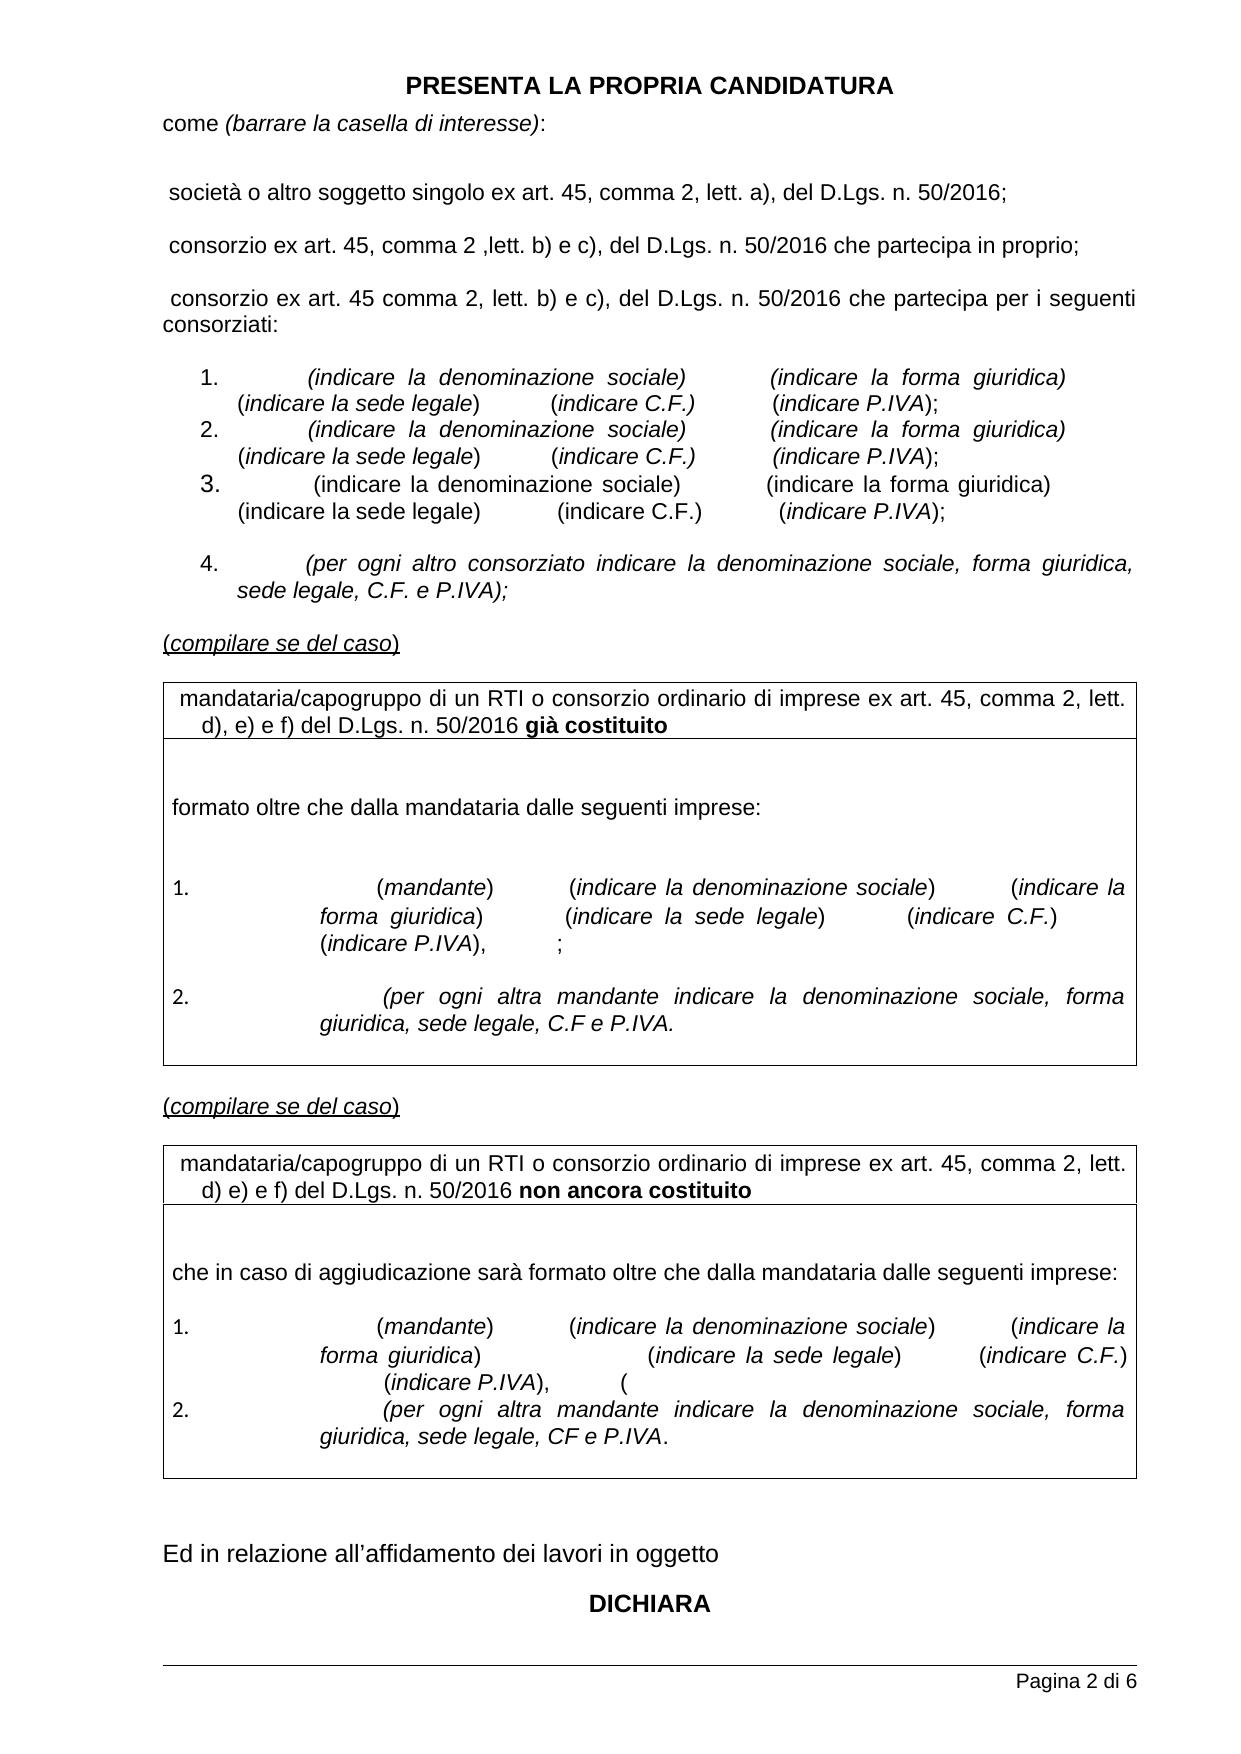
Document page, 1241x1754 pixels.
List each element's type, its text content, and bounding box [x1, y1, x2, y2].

list (per ogni altra mandante indicare la denominazione sociale, forma giuridica, sede legale, C.F e P.IVA. [164, 979, 1136, 1037]
list (per ogni altra mandante indicare la denominazione sociale, forma giuridica, sede legale, CF e P.IVA. [164, 1392, 1136, 1449]
text (compilare se del caso) [162, 1093, 1137, 1119]
text che in caso di aggiudicazione sarà formato oltre che dalla mandataria dalle seguenti imprese: [164, 1256, 1136, 1286]
list (indicare la denominazione sociale) (indicare la forma giuridica) (indicare la sede legale) (indicare C.F.) (indicare P.IVA); [200, 416, 1137, 469]
text consorzio ex art. 45, comma 2 ,lett. b) e c), del D.Lgs. n. 50/2016 che partecipa in proprio; [162, 232, 1137, 258]
text società o altro soggetto singolo ex art. 45, comma 2, lett. a), del D.Lgs. n. 50/2016; [162, 179, 1137, 205]
list (per ogni altro consorziato indicare la denominazione sociale, forma giuridica, sede legale, C.F. e P.IVA); [200, 550, 1137, 603]
text come (barrare la casella di interesse): [162, 110, 1137, 136]
list (mandante) (indicare la denominazione sociale) (indicare la forma giuridica) (indicare la sede legale) (indicare C.F.) (indicare P.IVA), ( [164, 1309, 1136, 1392]
text PRESENTA LA PROPRIA CANDIDATURA [162, 71, 1137, 99]
list (mandante) (indicare la denominazione sociale) (indicare la forma giuridica) (indicare la sede legale) (indicare C.F.) (indicare P.IVA), ; [164, 870, 1136, 956]
text formato oltre che dalla mandataria dalle seguenti imprese: [164, 791, 1136, 820]
list (indicare la denominazione sociale) (indicare la forma giuridica) (indicare la sede legale) (indicare C.F.) (indicare P.IVA); [200, 363, 1137, 416]
text DICHIARA [162, 1589, 1137, 1617]
text (compilare se del caso) [162, 629, 1137, 656]
list (indicare la denominazione sociale) (indicare la forma giuridica) (indicare la sede legale) (indicare C.F.) (indicare P.IVA); [200, 469, 1137, 524]
text mandataria/capogruppo di un RTI o consorzio ordinario di imprese ex art. 45, comma 2, lett. d) e) e f) del D.Lgs. n. 50/2016 non ancora costituito [164, 1146, 1136, 1203]
text mandataria/capogruppo di un RTI o consorzio ordinario di imprese ex art. 45, comma 2, lett. d), e) e f) del D.Lgs. n. 50/2016 già costituito [164, 683, 1136, 738]
text Ed in relazione all’affidamento dei lavori in oggetto [162, 1539, 1137, 1568]
text consorzio ex art. 45 comma 2, lett. b) e c), del D.Lgs. n. 50/2016 che partecipa per i seguenti consorziati: [162, 284, 1137, 337]
